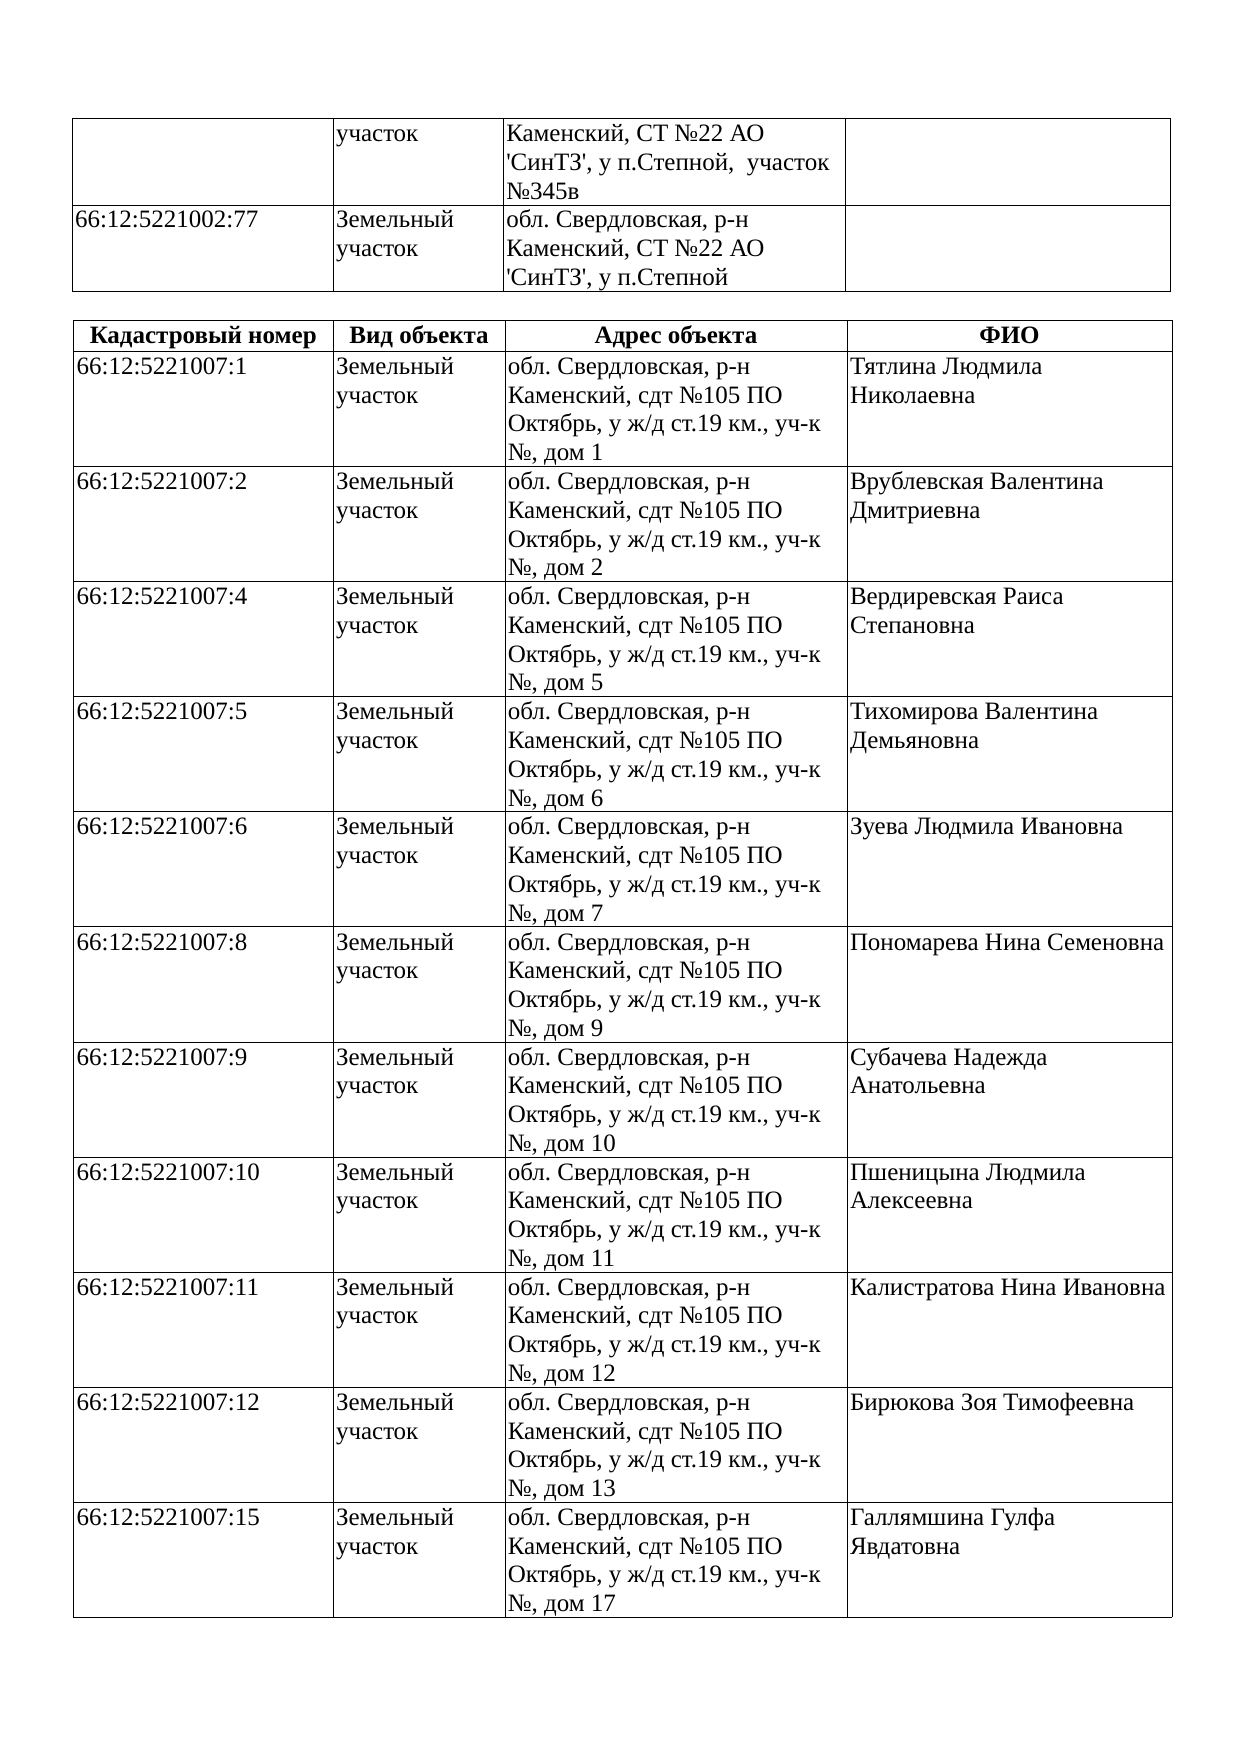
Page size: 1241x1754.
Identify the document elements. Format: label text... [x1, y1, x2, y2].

table_header ФИО [848, 321, 1172, 351]
table_cell Земельный участок [334, 927, 505, 1042]
table_cell Тихомирова Валентина Демьяновна [848, 697, 1172, 811]
table_cell Зуева Людмила Ивановна [848, 812, 1172, 926]
table_cell Земельный участок [334, 1273, 505, 1387]
table_cell Земельный участок [334, 1503, 505, 1617]
table_cell Субачева Надежда Анатольевна [848, 1043, 1172, 1157]
table_cell Земельный участок [334, 582, 505, 696]
table_cell Пшеницына Людмила Алексеевна [848, 1158, 1172, 1272]
table_header Кадастровый номер [74, 321, 333, 351]
table_cell обл. Свердловская, р-н Каменский, сдт №105 ПО Октябрь, у ж/д ст.19 км., уч-к №, дом 17 [506, 1503, 847, 1617]
table_cell Земельный участок [334, 1388, 505, 1502]
table_cell обл. Свердловская, р-н Каменский, сдт №105 ПО Октябрь, у ж/д ст.19 км., уч-к №, дом 10 [506, 1043, 847, 1157]
table_cell Земельный участок [334, 352, 505, 466]
table_cell [846, 119, 1170, 204]
table_cell Бирюкова Зоя Тимофеевна [848, 1388, 1172, 1502]
table_cell обл. Свердловская, р-н Каменский, сдт №105 ПО Октябрь, у ж/д ст.19 км., уч-к №, дом 13 [506, 1388, 847, 1502]
table_cell обл. Свердловская, р-н Каменский, сдт №105 ПО Октябрь, у ж/д ст.19 км., уч-к №, дом 9 [506, 927, 847, 1042]
table_cell 66:12:5221007:4 [74, 582, 333, 696]
table_cell Вердиревская Раиса Степановна [848, 582, 1172, 696]
table_cell участок [334, 119, 503, 204]
table_cell 66:12:5221007:10 [74, 1158, 333, 1272]
table_cell [73, 119, 333, 204]
table_cell Земельный участок [334, 1043, 505, 1157]
table_cell Врублевская Валентина Дмитриевна [848, 467, 1172, 581]
table_cell обл. Свердловская, р-н Каменский, сдт №105 ПО Октябрь, у ж/д ст.19 км., уч-к №, дом 1 [506, 352, 847, 466]
table_cell обл. Свердловская, р-н Каменский, сдт №105 ПО Октябрь, у ж/д ст.19 км., уч-к №, дом 12 [506, 1273, 847, 1387]
table_cell 66:12:5221007:12 [74, 1388, 333, 1502]
table_cell Земельный участок [334, 812, 505, 926]
table_cell Земельный участок [334, 206, 503, 291]
table_cell обл. Свердловская, р-н Каменский, сдт №105 ПО Октябрь, у ж/д ст.19 км., уч-к №, дом 11 [506, 1158, 847, 1272]
table_cell 66:12:5221002:77 [73, 206, 333, 291]
table_header Адрес объекта [506, 321, 847, 351]
table_cell [846, 206, 1170, 291]
table_cell обл. Свердловская, р-н Каменский, сдт №105 ПО Октябрь, у ж/д ст.19 км., уч-к №, дом 5 [506, 582, 847, 696]
table_cell 66:12:5221007:15 [74, 1503, 333, 1617]
table_cell Пономарева Нина Семеновна [848, 927, 1172, 1042]
table_cell 66:12:5221007:6 [74, 812, 333, 926]
table_cell Калистратова Нина Ивановна [848, 1273, 1172, 1387]
table_cell обл. Свердловская, р-н Каменский, сдт №105 ПО Октябрь, у ж/д ст.19 км., уч-к №, дом 6 [506, 697, 847, 811]
table_cell 66:12:5221007:8 [74, 927, 333, 1042]
table_cell 66:12:5221007:2 [74, 467, 333, 581]
table_cell Земельный участок [334, 1158, 505, 1272]
table_cell Земельный участок [334, 697, 505, 811]
table_cell обл. Свердловская, р-н Каменский, сдт №105 ПО Октябрь, у ж/д ст.19 км., уч-к №, дом 2 [506, 467, 847, 581]
table_cell Тятлина Людмила Николаевна [848, 352, 1172, 466]
table_cell обл. Свердловская, р-н Каменский, СТ №22 АО 'СинТЗ', у п.Степной [504, 206, 845, 291]
table_cell Галлямшина Гулфа Явдатовна [848, 1503, 1172, 1617]
table_cell Земельный участок [334, 467, 505, 581]
table_cell обл. Свердловская, р-н Каменский, сдт №105 ПО Октябрь, у ж/д ст.19 км., уч-к №, дом 7 [506, 812, 847, 926]
table_cell 66:12:5221007:1 [74, 352, 333, 466]
table_cell Каменский, СТ №22 АО 'СинТЗ', у п.Степной, участок №345в [504, 119, 845, 204]
table_cell 66:12:5221007:5 [74, 697, 333, 811]
table_cell 66:12:5221007:9 [74, 1043, 333, 1157]
table_cell 66:12:5221007:11 [74, 1273, 333, 1387]
table_header Вид объекта [334, 321, 505, 351]
